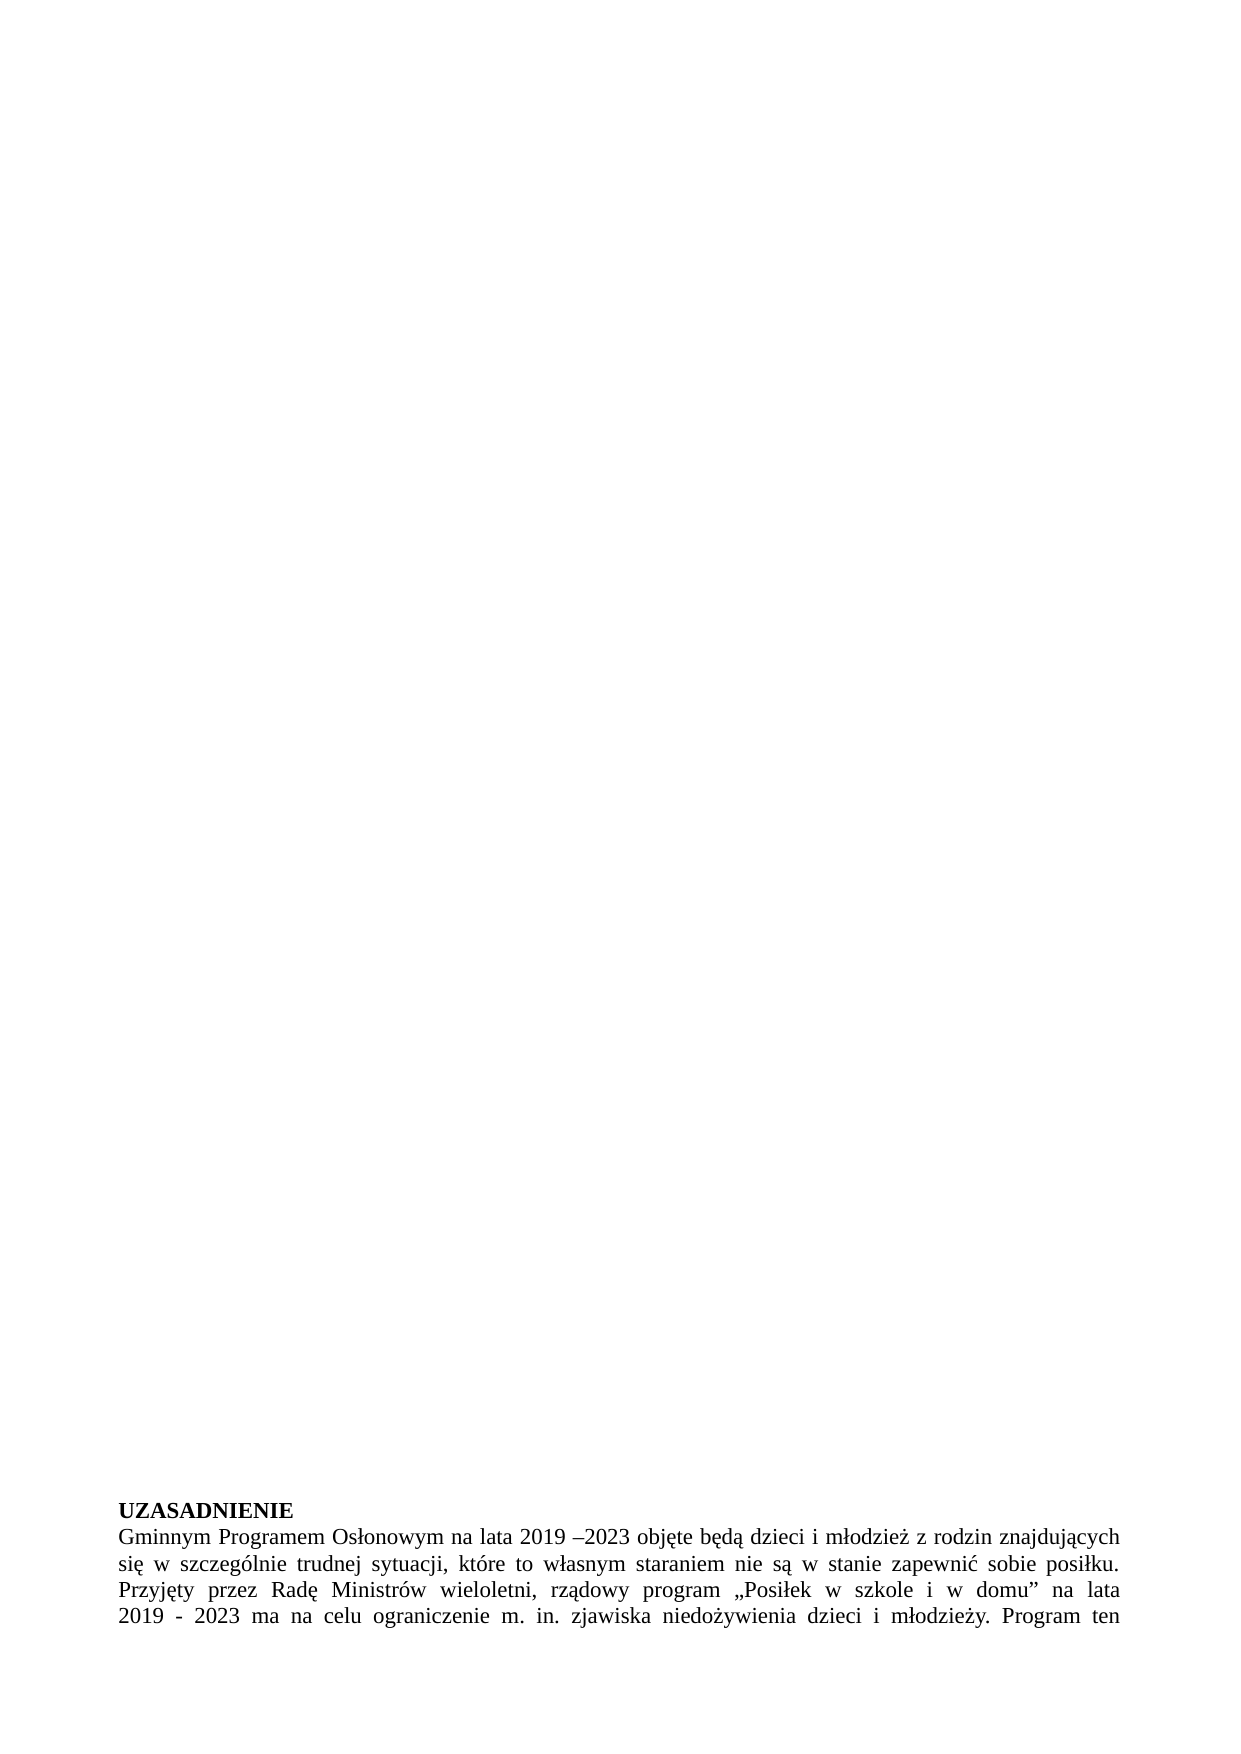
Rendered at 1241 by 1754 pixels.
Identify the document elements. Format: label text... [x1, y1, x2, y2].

text UZASADNIENIE [118, 1497, 1122, 1523]
text Gminnym Programem Osłonowym na lata 2019 –2023 objęte będą dzieci i młodzież z rodzin znajdujących się w szczególnie trudnej sytuacji, które to własnym staraniem nie są w stanie zapewnić sobie posiłku. Przyjęty przez Radę Ministrów wieloletni, rządowy program „Posiłek w szkole i w domu” na lata 2019 - 2023 ma na celu ograniczenie m. in. zjawiska niedożywienia dzieci i młodzieży. Program ten [118, 1523, 1122, 1629]
